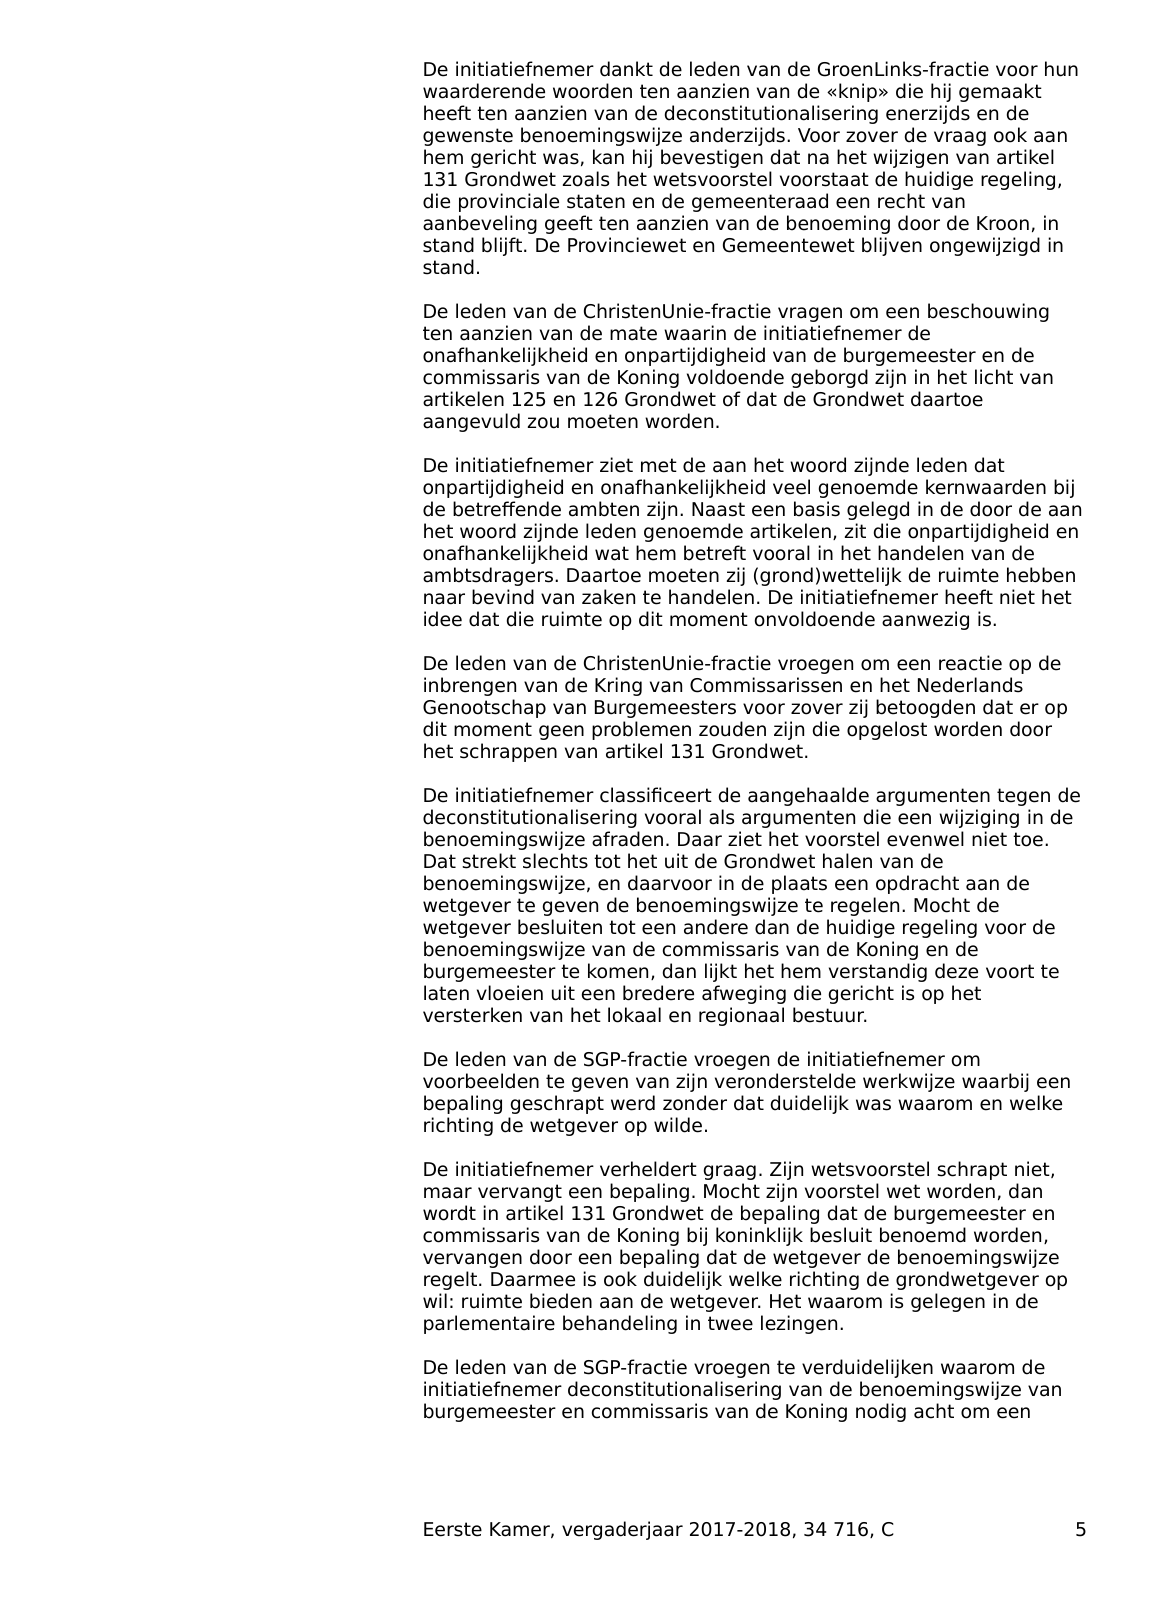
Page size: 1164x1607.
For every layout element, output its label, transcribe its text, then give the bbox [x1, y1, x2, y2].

text De leden van de ChristenUnie-fractie vragen om een beschouwing ten aanzien van de mate waarin de initiatiefnemer de onafhankelijkheid en onpartijdigheid van de burgemeester en de commissaris van de Koning voldoende geborgd zijn in het licht van artikelen 125 en 126 Grondwet of dat de Grondwet daartoe aangevuld zou moeten worden. [422, 301, 1087, 433]
text De leden van de ChristenUnie-fractie vroegen om een reactie op de inbrengen van de Kring van Commissarissen en het Nederlands Genootschap van Burgemeesters voor zover zij betoogden dat er op dit moment geen problemen zouden zijn die opgelost worden door het schrappen van artikel 131 Grondwet. [422, 653, 1087, 763]
text De initiatiefnemer verheldert graag. Zijn wetsvoorstel schrapt niet, maar vervangt een bepaling. Mocht zijn voorstel wet worden, dan wordt in artikel 131 Grondwet de bepaling dat de burgemeester en commissaris van de Koning bij koninklijk besluit benoemd worden, vervangen door een bepaling dat de wetgever de benoemingswijze regelt. Daarmee is ook duidelijk welke richting de grondwetgever op wil: ruimte bieden aan de wetgever. Het waarom is gelegen in de parlementaire behandeling in twee lezingen. [422, 1159, 1087, 1335]
text De initiatiefnemer dankt de leden van de GroenLinks-fractie voor hun waarderende woorden ten aanzien van de «knip» die hij gemaakt heeft ten aanzien van de deconstitutionalisering enerzijds en de gewenste benoemingswijze anderzijds. Voor zover de vraag ook aan hem gericht was, kan hij bevestigen dat na het wijzigen van artikel 131 Grondwet zoals het wetsvoorstel voorstaat de huidige regeling, die provinciale staten en de gemeenteraad een recht van aanbeveling geeft ten aanzien van de benoeming door de Kroon, in stand blijft. De Provinciewet en Gemeentewet blijven ongewijzigd in stand. [422, 59, 1087, 279]
text De leden van de SGP-fractie vroegen te verduidelijken waarom de initiatiefnemer deconstitutionalisering van de benoemingswijze van burgemeester en commissaris van de Koning nodig acht om een [422, 1357, 1087, 1423]
text De initiatiefnemer ziet met de aan het woord zijnde leden dat onpartijdigheid en onafhankelijkheid veel genoemde kernwaarden bij de betreffende ambten zijn. Naast een basis gelegd in de door de aan het woord zijnde leden genoemde artikelen, zit die onpartijdigheid en onafhankelijkheid wat hem betreft vooral in het handelen van de ambtsdragers. Daartoe moeten zij (grond)wettelijk de ruimte hebben naar bevind van zaken te handelen. De initiatiefnemer heeft niet het idee dat die ruimte op dit moment onvoldoende aanwezig is. [422, 455, 1087, 631]
text De leden van de SGP-fractie vroegen de initiatiefnemer om voorbeelden te geven van zijn veronderstelde werkwijze waarbij een bepaling geschrapt werd zonder dat duidelijk was waarom en welke richting de wetgever op wilde. [422, 1049, 1087, 1137]
text De initiatiefnemer classificeert de aangehaalde argumenten tegen de deconstitutionalisering vooral als argumenten die een wijziging in de benoemingswijze afraden. Daar ziet het voorstel evenwel niet toe. Dat strekt slechts tot het uit de Grondwet halen van de benoemingswijze, en daarvoor in de plaats een opdracht aan de wetgever te geven de benoemingswijze te regelen. Mocht de wetgever besluiten tot een andere dan de huidige regeling voor de benoemingswijze van de commissaris van de Koning en de burgemeester te komen, dan lijkt het hem verstandig deze voort te laten vloeien uit een bredere afweging die gericht is op het versterken van het lokaal en regionaal bestuur. [422, 785, 1087, 1027]
